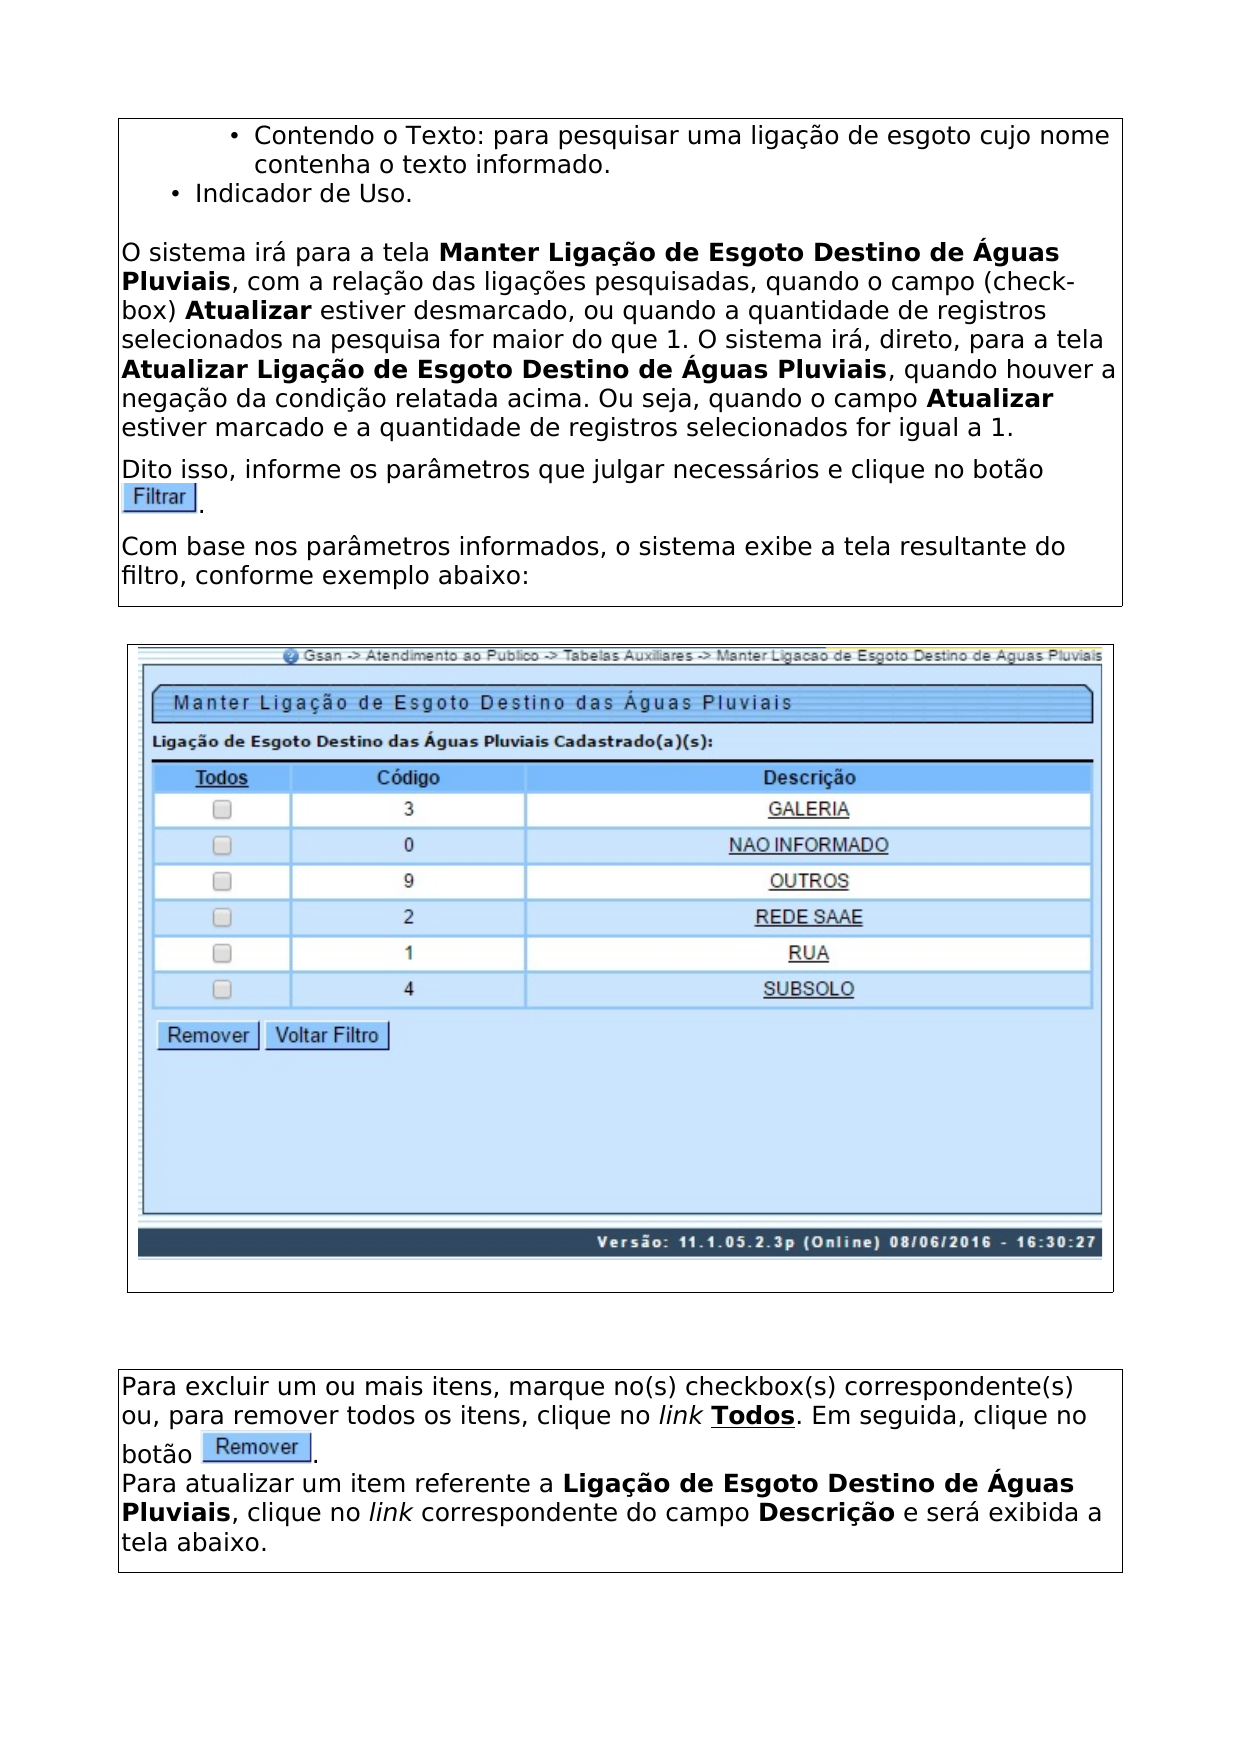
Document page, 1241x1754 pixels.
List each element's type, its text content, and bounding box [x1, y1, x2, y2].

table_header Inicialmente, o sistema exibe a tela de filtro acima, para que sejam informados os parâmetros sobre a Ligação de Esgoto Destino de Águas Pluviais, que podem ser filtrados pelas seguintes opções: Código; Descrição: Iniciando pelo Texto: para pesquisar uma ligação de esgoto cujo nome inicie pelo texto informado; Contendo o Texto: para pesquisar uma ligação de esgoto cujo nome contenha o texto informado. Indicador de Uso. O sistema irá para a tela Manter Ligação de Esgoto Destino de Águas Pluviais, com a relação das ligações pesquisadas, quando o campo (check-box) Atualizar estiver desmarcado, ou quando a quantidade de registros selecionados na pesquisa for maior do que 1. O sistema irá, direto, para a tela Atualizar Ligação de Esgoto Destino de Águas Pluviais, quando houver a negação da condição relatada acima. Ou seja, quando o campo Atualizar estiver marcado e a quantidade de registros selecionados for igual a 1. Dito isso, informe os parâmetros que julgar necessários e clique no botão . Com base nos parâmetros informados, o sistema exibe a tela resultante do filtro, conforme exemplo abaixo: [119, 119, 1122, 606]
table_header Para excluir um ou mais itens, marque no(s) checkbox(s) correspondente(s) ou, para remover todos os itens, clique no link Todos. Em seguida, clique no botão . Para atualizar um item referente a Ligação de Esgoto Destino de Águas Pluviais, clique no link correspondente do campo Descrição e será exibida a tela abaixo. [119, 1370, 1122, 1572]
picture [200, 1430, 312, 1464]
picture [138, 647, 1103, 1260]
table_header [128, 645, 1113, 1292]
picture [121, 483, 198, 514]
